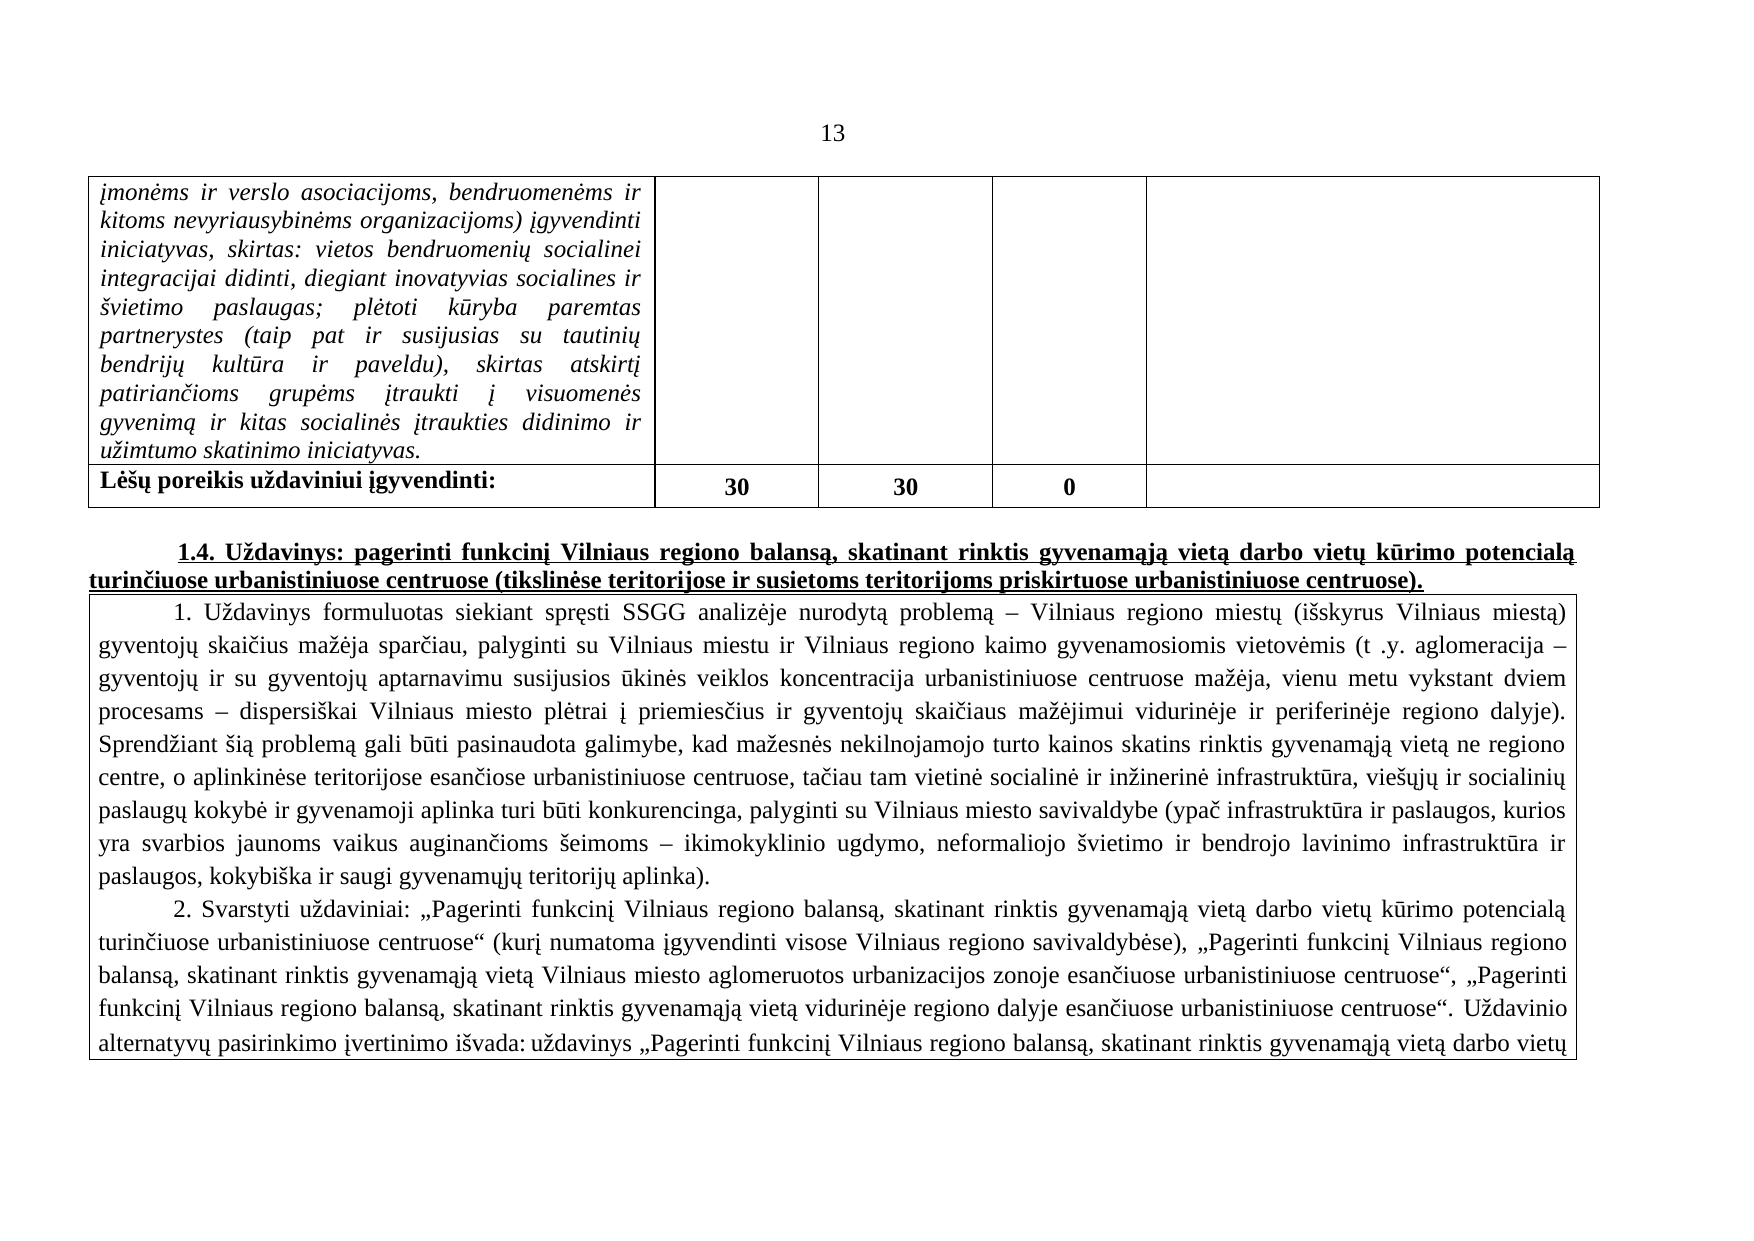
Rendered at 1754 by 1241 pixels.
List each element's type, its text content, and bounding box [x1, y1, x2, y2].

table_cell [1147, 177, 1599, 464]
table_cell [993, 177, 1146, 464]
text 1. Uždavinys formuluotas siekiant spręsti SSGG analizėje nurodytą problemą – Vilniaus regiono miestų (išskyrus Vilniaus miestą) gyventojų skaičius mažėja sparčiau, palyginti su Vilniaus miestu ir Vilniaus regiono kaimo gyvenamosiomis vietovėmis (t .y. aglomeracija – gyventojų ir su gyventojų aptarnavimu susijusios ūkinės veiklos koncentracija urbanistiniuose centruose mažėja, vienu metu vykstant dviem procesams – dispersiškai Vilniaus miesto plėtrai į priemiesčius ir gyventojų skaičiaus mažėjimui vidurinėje ir periferinėje regiono dalyje). Sprendžiant šią problemą gali būti pasinaudota galimybe, kad mažesnės nekilnojamojo turto kainos skatins rinktis gyvenamąją vietą ne regiono centre, o aplinkinėse teritorijose esančiose urbanistiniuose centruose, tačiau tam vietinė socialinė ir inžinerinė infrastruktūra, viešųjų ir socialinių paslaugų kokybė ir gyvenamoji aplinka turi būti konkurencinga, palyginti su Vilniaus miesto savivaldybe (ypač infrastruktūra ir paslaugos, kurios yra svarbios jaunoms vaikus auginančioms šeimoms – ikimokyklinio ugdymo, neformaliojo švietimo ir bendrojo lavinimo infrastruktūra ir paslaugos, kokybiška ir saugi gyvenamųjų teritorijų aplinka). [90, 595, 1576, 890]
table_cell [656, 177, 818, 464]
table_cell įmonėms ir verslo asociacijoms, bendruomenėms ir kitoms nevyriausybinėms organizacijoms) įgyvendinti iniciatyvas, skirtas: vietos bendruomenių socialinei integracijai didinti, diegiant inovatyvias socialines ir švietimo paslaugas; plėtoti kūryba paremtas partnerystes (taip pat ir susijusias su tautinių bendrijų kultūra ir paveldu), skirtas atskirtį patiriančioms grupėms įtraukti į visuomenės gyvenimą ir kitas socialinės įtraukties didinimo ir užimtumo skatinimo iniciatyvas. [89, 177, 654, 464]
table_cell 30 [819, 465, 992, 507]
table_cell [1147, 465, 1599, 507]
table_cell 30 [656, 465, 818, 507]
text 1.4. Uždavinys: pagerinti funkcinį Vilniaus regiono balansą, skatinant rinktis gyvenamąją vietą darbo vietų kūrimo potencialą turinčiuose urbanistiniuose centruose (tikslinėse teritorijose ir susietoms teritorijoms priskirtuose urbanistiniuose centruose). [89, 537, 1577, 594]
text 2. Svarstyti uždaviniai: „Pagerinti funkcinį Vilniaus regiono balansą, skatinant rinktis gyvenamąją vietą darbo vietų kūrimo potencialą turinčiuose urbanistiniuose centruose“ (kurį numatoma įgyvendinti visose Vilniaus regiono savivaldybėse), „Pagerinti funkcinį Vilniaus regiono balansą, skatinant rinktis gyvenamąją vietą Vilniaus miesto aglomeruotos urbanizacijos zonoje esančiuose urbanistiniuose centruose“, „Pagerinti funkcinį Vilniaus regiono balansą, skatinant rinktis gyvenamąją vietą vidurinėje regiono dalyje esančiuose urbanistiniuose centruose“. Uždavinio alternatyvų pasirinkimo įvertinimo išvada: uždavinys „Pagerinti funkcinį Vilniaus regiono balansą, skatinant rinktis gyvenamąją vietą darbo vietų [90, 891, 1576, 1059]
table_cell [819, 177, 992, 464]
table_cell 0 [993, 465, 1146, 507]
table_cell Lėšų poreikis uždaviniui įgyvendinti: [89, 465, 654, 507]
